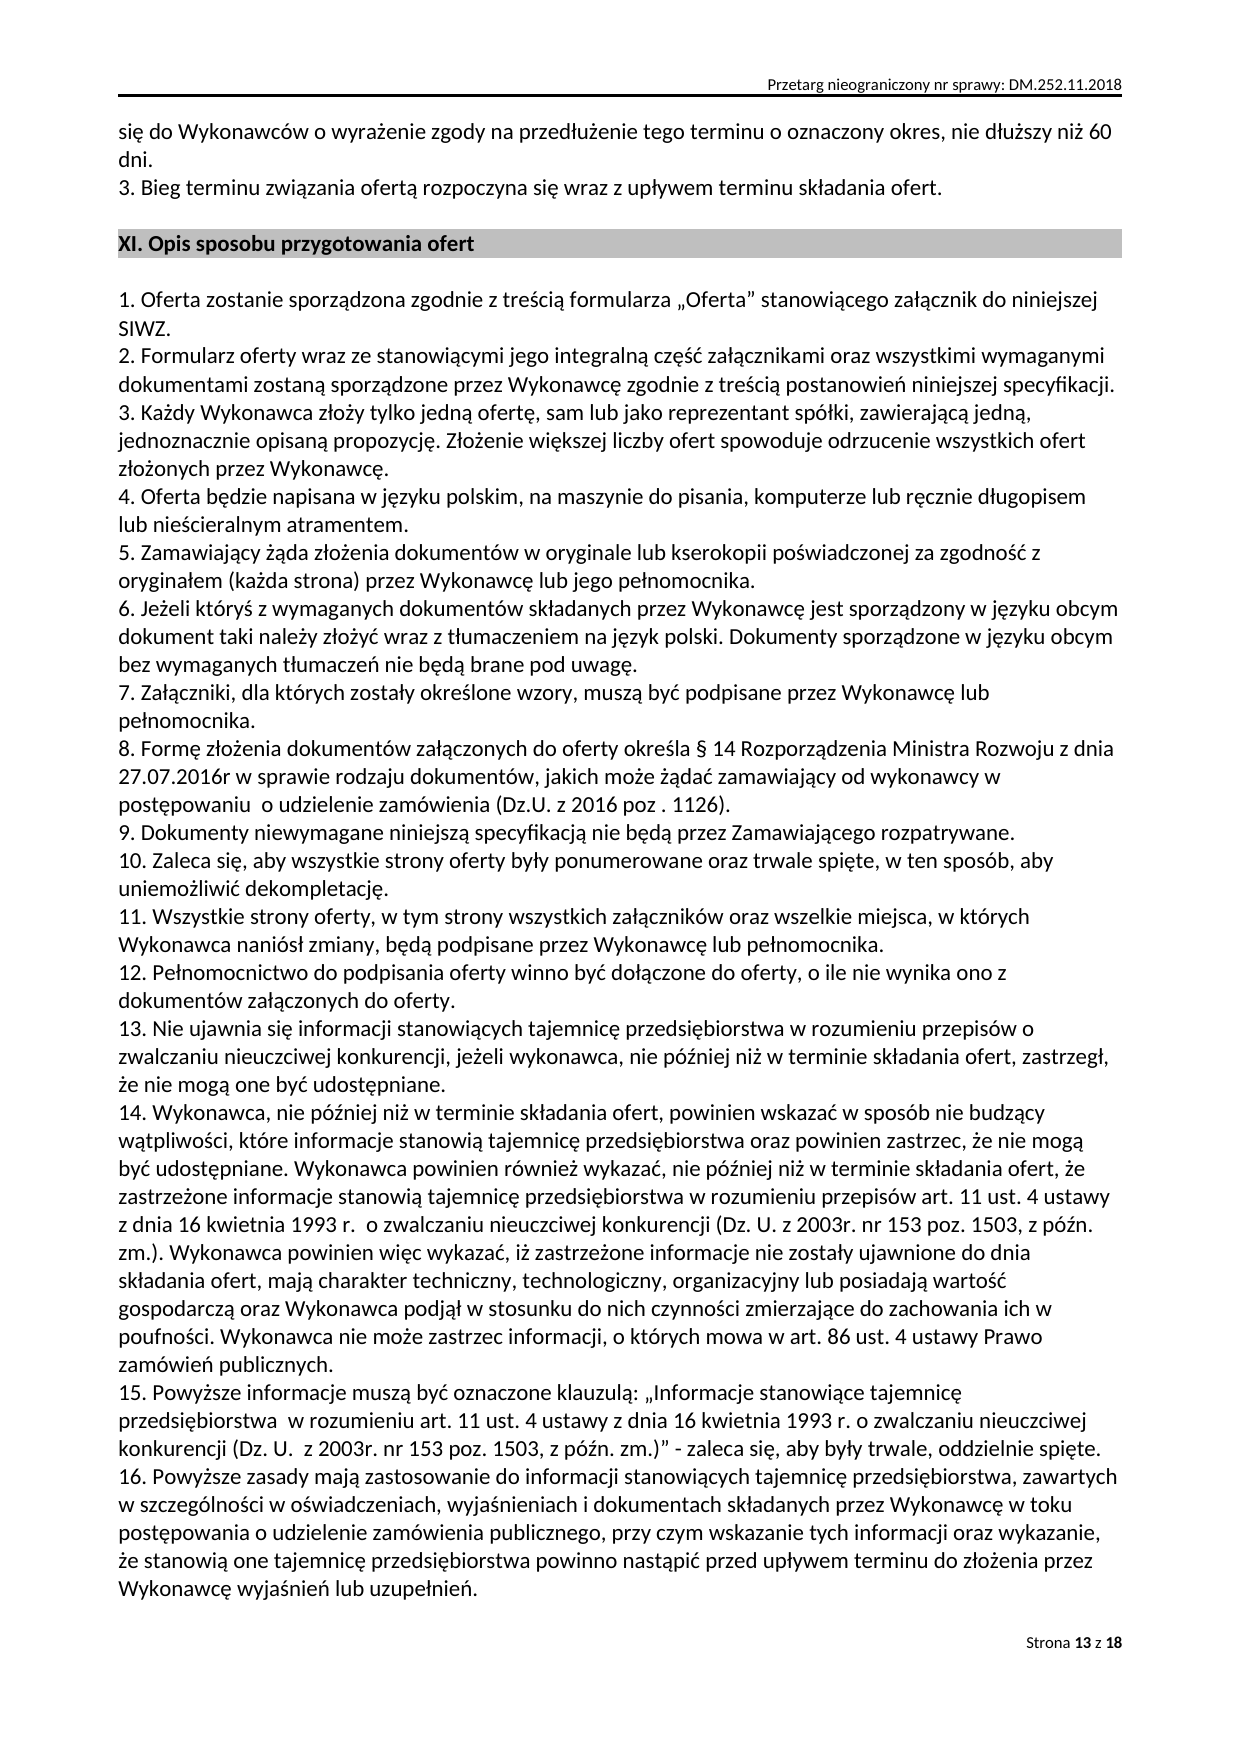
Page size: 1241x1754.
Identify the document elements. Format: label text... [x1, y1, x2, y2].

text 12. Pełnomocnictwo do podpisania oferty winno być dołączone do oferty, o ile nie wynika ono z dokumentów załączonych do oferty. [118, 958, 1122, 1014]
text 11. Wszystkie strony oferty, w tym strony wszystkich załączników oraz wszelkie miejsca, w których Wykonawca naniósł zmiany, będą podpisane przez Wykonawcę lub pełnomocnika. [118, 902, 1122, 958]
text 7. Załączniki, dla których zostały określone wzory, muszą być podpisane przez Wykonawcę lub pełnomocnika. [118, 678, 1122, 734]
text 2. Formularz oferty wraz ze stanowiącymi jego integralną część załącznikami oraz wszystkimi wymaganymi dokumentami zostaną sporządzone przez Wykonawcę zgodnie z treścią postanowień niniejszej specyfikacji. 3. Każdy Wykonawca złoży tylko jedną ofertę, sam lub jako reprezentant spółki, zawierającą jedną, jednoznacznie opisaną propozycję. Złożenie większej liczby ofert spowoduje odrzucenie wszystkich ofert złożonych przez Wykonawcę. [118, 342, 1122, 482]
text 15. Powyższe informacje muszą być oznaczone klauzulą: „Informacje stanowiące tajemnicę przedsiębiorstwa w rozumieniu art. 11 ust. 4 ustawy z dnia 16 kwietnia 1993 r. o zwalczaniu nieuczciwej konkurencji (Dz. U. z 2003r. nr 153 poz. 1503, z późn. zm.)” - zaleca się, aby były trwale, oddzielnie spięte. 16. Powyższe zasady mają zastosowanie do informacji stanowiących tajemnicę przedsiębiorstwa, zawartych w szczególności w oświadczeniach, wyjaśnieniach i dokumentach składanych przez Wykonawcę w toku postępowania o udzielenie zamówienia publicznego, przy czym wskazanie tych informacji oraz wykazanie, że stanowią one tajemnicę przedsiębiorstwa powinno nastąpić przed upływem terminu do złożenia przez Wykonawcę wyjaśnień lub uzupełnień. [118, 1378, 1122, 1603]
text się do Wykonawców o wyrażenie zgody na przedłużenie tego terminu o oznaczony okres, nie dłuższy niż 60 dni. [118, 117, 1122, 173]
text 14. Wykonawca, nie później niż w terminie składania ofert, powinien wskazać w sposób nie budzący wątpliwości, które informacje stanowią tajemnicę przedsiębiorstwa oraz powinien zastrzec, że nie mogą być udostępniane. Wykonawca powinien również wykazać, nie później niż w terminie składania ofert, że zastrzeżone informacje stanowią tajemnicę przedsiębiorstwa w rozumieniu przepisów art. 11 ust. 4 ustawy z dnia 16 kwietnia 1993 r. o zwalczaniu nieuczciwej konkurencji (Dz. U. z 2003r. nr 153 poz. 1503, z późn. zm.). Wykonawca powinien więc wykazać, iż zastrzeżone informacje nie zostały ujawnione do dnia składania ofert, mają charakter techniczny, technologiczny, organizacyjny lub posiadają wartość gospodarczą oraz Wykonawca podjął w stosunku do nich czynności zmierzające do zachowania ich w poufności. Wykonawca nie może zastrzec informacji, o których mowa w art. 86 ust. 4 ustawy Prawo zamówień publicznych. [118, 1098, 1122, 1378]
text 4. Oferta będzie napisana w języku polskim, na maszynie do pisania, komputerze lub ręcznie długopisem lub nieścieralnym atramentem. [118, 482, 1122, 538]
text 13. Nie ujawnia się informacji stanowiących tajemnicę przedsiębiorstwa w rozumieniu przepisów o zwalczaniu nieuczciwej konkurencji, jeżeli wykonawca, nie później niż w terminie składania ofert, zastrzegł, że nie mogą one być udostępniane. [118, 1014, 1122, 1098]
text 9. Dokumenty niewymagane niniejszą specyfikacją nie będą przez Zamawiającego rozpatrywane. [118, 818, 1122, 846]
text 8. Formę złożenia dokumentów załączonych do oferty określa § 14 Rozporządzenia Ministra Rozwoju z dnia 27.07.2016r w sprawie rodzaju dokumentów, jakich może żądać zamawiający od wykonawcy w postępowaniu o udzielenie zamówienia (Dz.U. z 2016 poz . 1126). [118, 734, 1122, 818]
text XI. Opis sposobu przygotowania ofert [118, 229, 1122, 258]
text 6. Jeżeli któryś z wymaganych dokumentów składanych przez Wykonawcę jest sporządzony w języku obcym dokument taki należy złożyć wraz z tłumaczeniem na język polski. Dokumenty sporządzone w języku obcym bez wymaganych tłumaczeń nie będą brane pod uwagę. [118, 594, 1122, 678]
text 3. Bieg terminu związania ofertą rozpoczyna się wraz z upływem terminu składania ofert. [118, 173, 1122, 202]
text 5. Zamawiający żąda złożenia dokumentów w oryginale lub kserokopii poświadczonej za zgodność z oryginałem (każda strona) przez Wykonawcę lub jego pełnomocnika. [118, 538, 1122, 594]
text 10. Zaleca się, aby wszystkie strony oferty były ponumerowane oraz trwale spięte, w ten sposób, aby uniemożliwić dekompletację. [118, 846, 1122, 902]
text 1. Oferta zostanie sporządzona zgodnie z treścią formularza „Oferta” stanowiącego załącznik do niniejszej SIWZ. [118, 286, 1122, 342]
